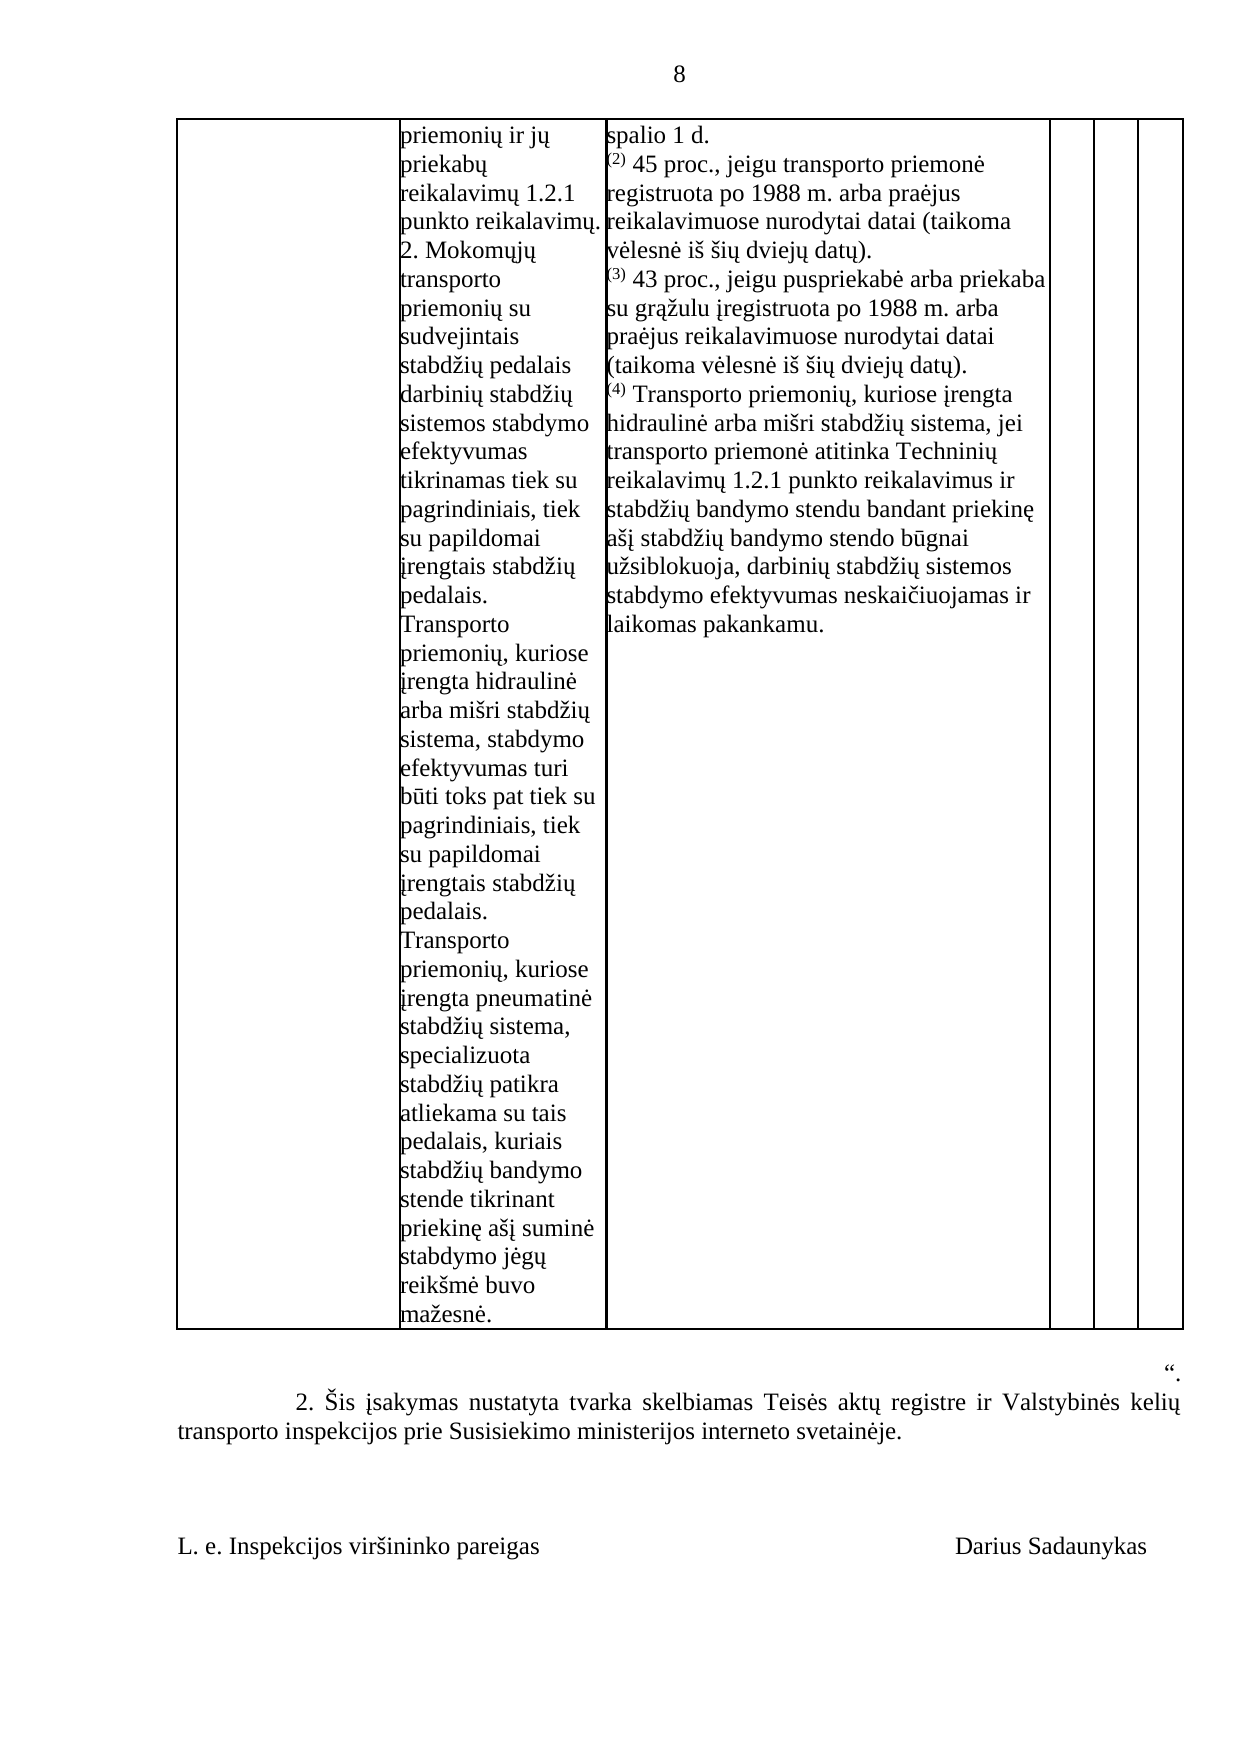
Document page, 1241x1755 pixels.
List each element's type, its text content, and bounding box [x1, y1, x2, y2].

table_cell [178, 120, 399, 1328]
table_cell spalio 1 d. (2) 45 proc., jeigu transporto priemonė registruota po 1988 m. arba praėjus reikalavimuose nurodytai datai (taikoma vėlesnė iš šių dviejų datų). (3) 43 proc., jeigu puspriekabė arba priekaba su grąžulu įregistruota po 1988 m. arba praėjus reikalavimuose nurodytai datai (taikoma vėlesnė iš šių dviejų datų). (4) Transporto priemonių, kuriose įrengta hidraulinė arba mišri stabdžių sistema, jei transporto priemonė atitinka Techninių reikalavimų 1.2.1 punkto reikalavimus ir stabdžių bandymo stendu bandant priekinę ašį stabdžių bandymo stendo būgnai užsiblokuoja, darbinių stabdžių sistemos stabdymo efektyvumas neskaičiuojamas ir laikomas pakankamu. [608, 120, 1049, 1328]
text L. e. Inspekcijos viršininko pareigas Darius Sadaunykas [177, 1531, 1181, 1560]
text “. [177, 1358, 1181, 1387]
table_cell [1095, 120, 1137, 1328]
table_cell [1051, 120, 1093, 1328]
table_cell [1139, 120, 1182, 1328]
text 2. Šis įsakymas nustatyta tvarka skelbiamas Teisės aktų registre ir Valstybinės kelių transporto inspekcijos prie Susisiekimo ministerijos interneto svetainėje. [177, 1387, 1181, 1445]
table_cell priemonių ir jų priekabų reikalavimų 1.2.1 punkto reikalavimų. 2. Mokomųjų transporto priemonių su sudvejintais stabdžių pedalais darbinių stabdžių sistemos stabdymo efektyvumas tikrinamas tiek su pagrindiniais, tiek su papildomai įrengtais stabdžių pedalais. Transporto priemonių, kuriose įrengta hidraulinė arba mišri stabdžių sistema, stabdymo efektyvumas turi būti toks pat tiek su pagrindiniais, tiek su papildomai įrengtais stabdžių pedalais. Transporto priemonių, kuriose įrengta pneumatinė stabdžių sistema, specializuota stabdžių patikra atliekama su tais pedalais, kuriais stabdžių bandymo stende tikrinant priekinę ašį suminė stabdymo jėgų reikšmė buvo mažesnė. [401, 120, 605, 1328]
